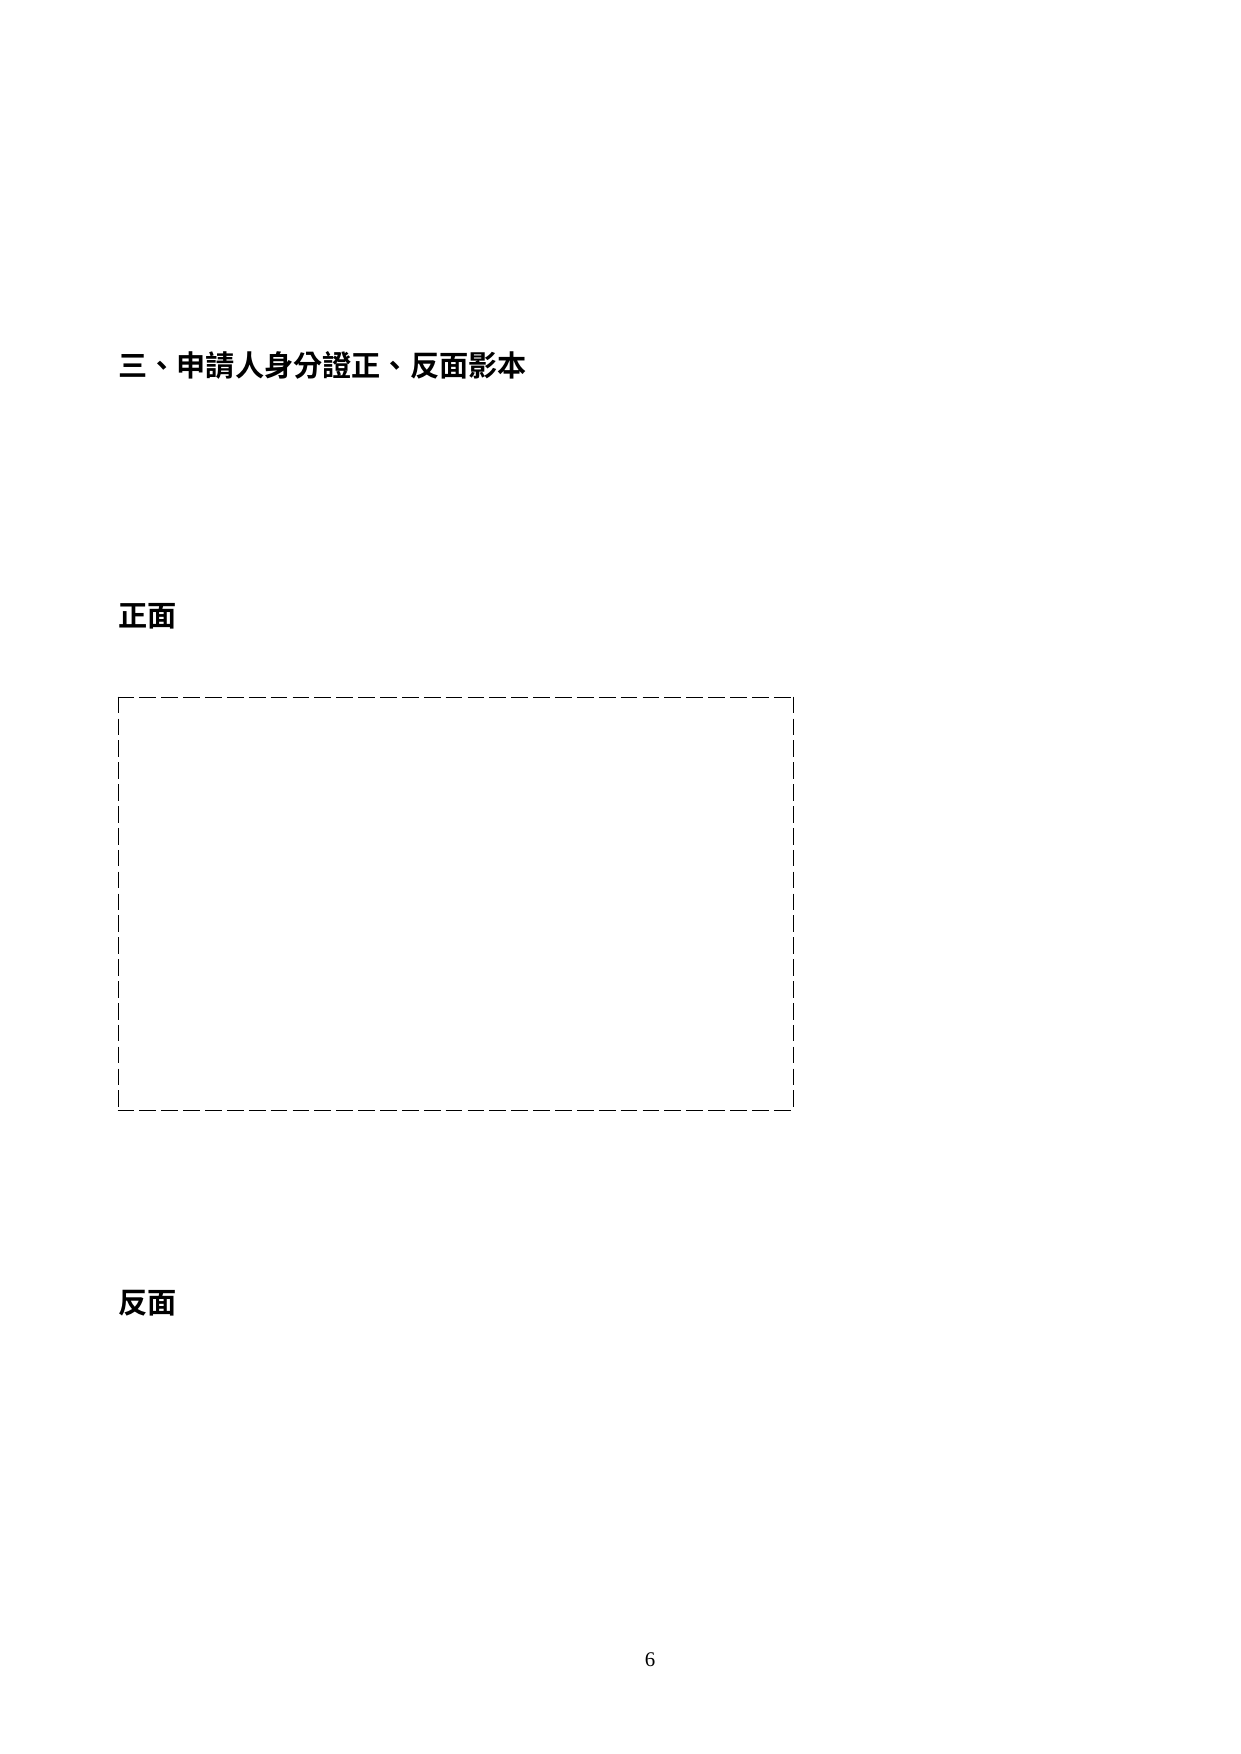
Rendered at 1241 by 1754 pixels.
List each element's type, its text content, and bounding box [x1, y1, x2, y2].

text 正面 [118, 572, 1181, 634]
text 反面 [118, 1259, 1181, 1322]
table_header [118, 697, 794, 1110]
text 三、申請人身分證正、反面影本 [118, 322, 1181, 384]
